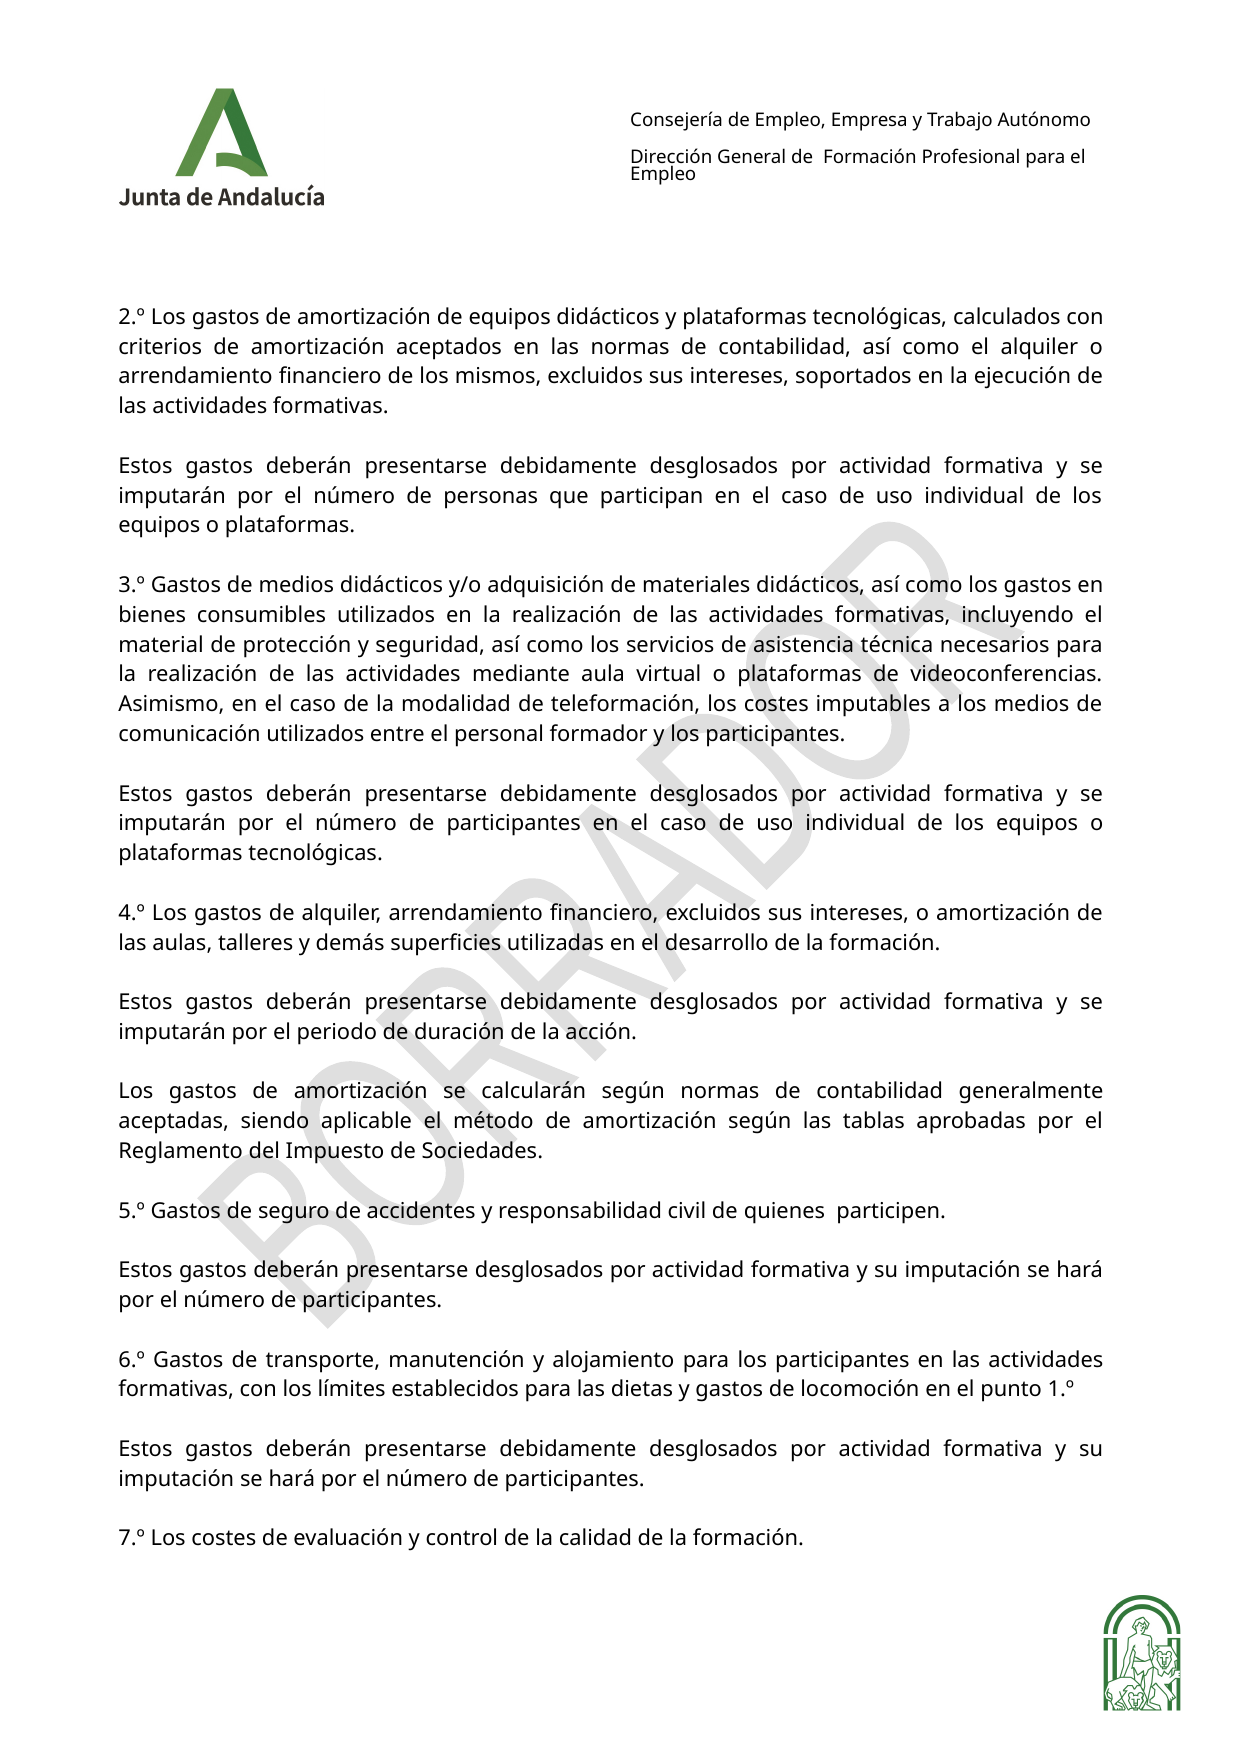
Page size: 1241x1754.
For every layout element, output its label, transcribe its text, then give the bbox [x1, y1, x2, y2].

text 5.º Gastos de seguro de accidentes y responsabilidad civil de quienes participen. [224, 1194, 291, 1224]
text Estos gastos deberán presentarse debidamente desglosados por actividad formativa y se imputarán por el número de personas que participan en el caso de uso individual de los equipos o plataformas. [118, 450, 1104, 539]
text 5.º Gastos de seguro de accidentes y responsabilidad civil de quienes participen. [430, 1194, 1104, 1224]
text Los gastos de amortización se calcularán según normas de contabilidad generalmente aceptadas, siendo aplicable el método de amortización según las tablas aprobadas por el Reglamento del Impuesto de Sociedades. [320, 1081, 444, 1165]
text 4.º Los gastos de alquiler, arrendamiento financiero, excluidos sus intereses, o amortización de las aulas, talleres y demás superficies utilizadas en el desarrollo de la formación. [572, 897, 658, 956]
picture [1103, 1592, 1181, 1711]
text 2.º Los gastos de amortización de equipos didácticos y plataformas tecnológicas, calculados con criterios de amortización aceptados en las normas de contabilidad, así como el alquiler o arrendamiento financiero de los mismos, excluidos sus intereses, soportados en la ejecución de las actividades formativas. [118, 301, 1104, 420]
text 4.º Los gastos de alquiler, arrendamiento financiero, excluidos sus intereses, o amortización de las aulas, talleres y demás superficies utilizadas en el desarrollo de la formación. [659, 897, 1104, 956]
picture [118, 88, 325, 207]
text 7.º Los costes de evaluación y control de la calidad de la formación. [118, 1522, 1104, 1552]
text Estos gastos deberán presentarse debidamente desglosados por actividad formativa y se imputarán por el número de participantes en el caso de uso individual de los equipos o plataformas tecnológicas. [118, 777, 742, 867]
text Estos gastos deberán presentarse debidamente desglosados por actividad formativa y se imputarán por el número de participantes en el caso de uso individual de los equipos o plataformas tecnológicas. [678, 777, 793, 863]
text 4.º Los gastos de alquiler, arrendamiento financiero, excluidos sus intereses, o amortización de las aulas, talleres y demás superficies utilizadas en el desarrollo de la formación. [118, 897, 497, 956]
text Estos gastos deberán presentarse debidamente desglosados por actividad formativa y se imputarán por el periodo de duración de la acción. [118, 986, 408, 1046]
text Estos gastos deberán presentarse debidamente desglosados por actividad formativa y se imputarán por el número de participantes en el caso de uso individual de los equipos o plataformas tecnológicas. [791, 777, 1104, 867]
text Estos gastos deberán presentarse debidamente desglosados por actividad formativa y su imputación se hará por el número de participantes. [118, 1433, 1104, 1492]
text 5.º Gastos de seguro de accidentes y responsabilidad civil de quienes participen. [118, 1194, 221, 1224]
text Estos gastos deberán presentarse desglosados por actividad formativa y su imputación se hará por el número de participantes. [279, 1254, 356, 1301]
text Estos gastos deberán presentarse desglosados por actividad formativa y su imputación se hará por el número de participantes. [344, 1254, 1104, 1314]
text Estos gastos deberán presentarse debidamente desglosados por actividad formativa y se imputarán por el periodo de duración de la acción. [402, 987, 484, 1046]
text Los gastos de amortización se calcularán según normas de contabilidad generalmente aceptadas, siendo aplicable el método de amortización según las tablas aprobadas por el Reglamento del Impuesto de Sociedades. [394, 1075, 1104, 1165]
text 6.º Gastos de transporte, manutención y alojamiento para los participantes en las actividades formativas, con los límites establecidos para las dietas y gastos de locomoción en el punto 1.º [118, 1343, 1104, 1403]
text 5.º Gastos de seguro de accidentes y responsabilidad civil de quienes participen. [306, 1194, 399, 1224]
text Los gastos de amortización se calcularán según normas de contabilidad generalmente aceptadas, siendo aplicable el método de amortización según las tablas aprobadas por el Reglamento del Impuesto de Sociedades. [118, 1075, 321, 1165]
text Estos gastos deberán presentarse debidamente desglosados por actividad formativa y se imputarán por el periodo de duración de la acción. [556, 986, 1104, 1046]
text Estos gastos deberán presentarse desglosados por actividad formativa y su imputación se hará por el número de participantes. [118, 1254, 311, 1314]
text 3.º Gastos de medios didácticos y/o adquisición de materiales didácticos, así como los gastos en bienes consumibles utilizados en la realización de las actividades formativas, incluyendo el material de protección y seguridad, así como los servicios de asistencia técnica necesarios para la realización de las actividades mediante aula virtual o plataformas de videoconferencias. Asimismo, en el caso de la modalidad de teleformación, los costes imputables a los medios de comunicación utilizados entre el personal formador y los participantes. [118, 569, 1104, 748]
text Estos gastos deberán presentarse debidamente desglosados por actividad formativa y se imputarán por el periodo de duración de la acción. [483, 986, 578, 1046]
text 4.º Los gastos de alquiler, arrendamiento financiero, excluidos sus intereses, o amortización de las aulas, talleres y demás superficies utilizadas en el desarrollo de la formación. [491, 898, 574, 956]
